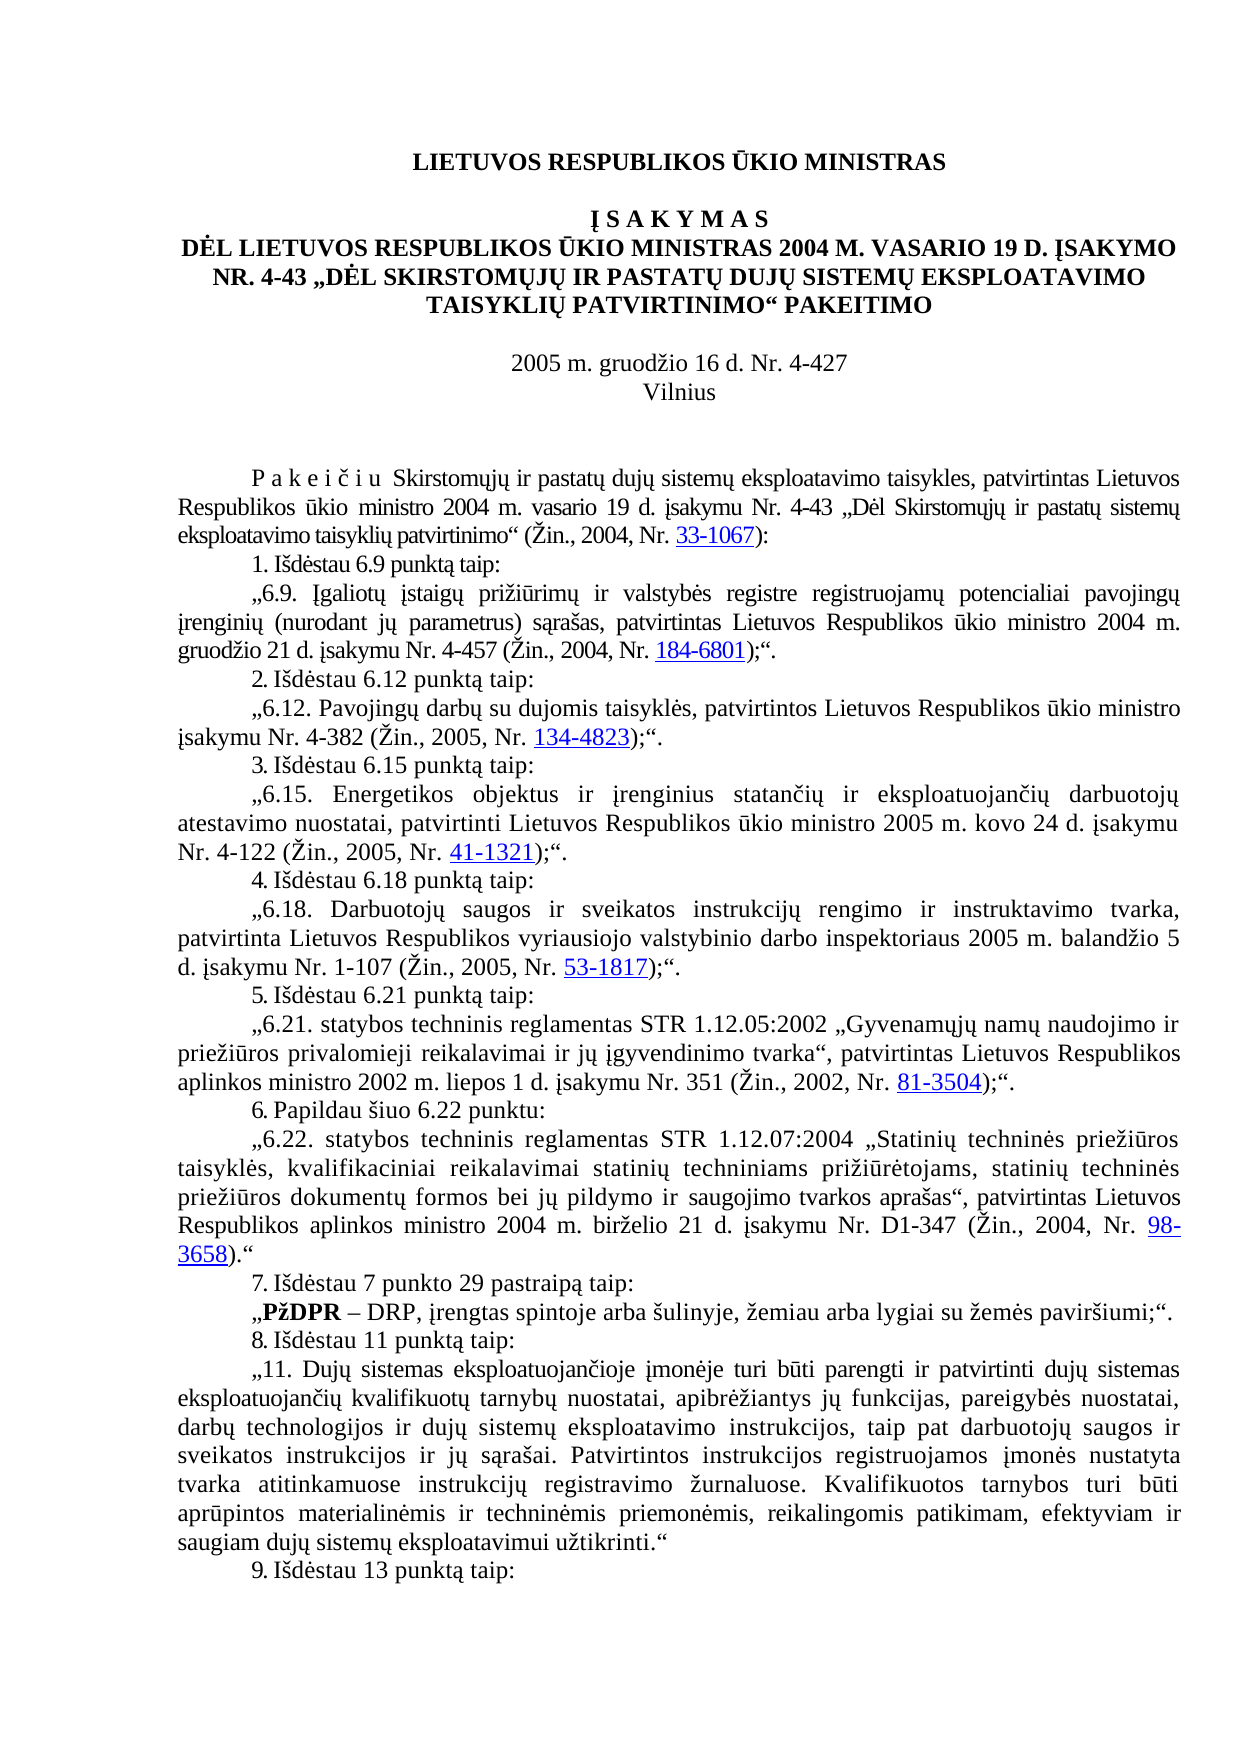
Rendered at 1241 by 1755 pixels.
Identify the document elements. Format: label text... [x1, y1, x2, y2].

text DĖL LIETUVOS RESPUBLIKOS ŪKIO MINISTRAS 2004 M. VASARIO 19 D. ĮSAKYMO NR. 4-43 „DĖL SKIRSTOMŲJŲ IR PASTATŲ DUJŲ SISTEMŲ EKSPLOATAVIMO TAISYKLIŲ PATVIRTINIMO“ PAKEITIMO [177, 233, 1181, 319]
text 4. Išdėstau 6.18 punktą taip: [177, 866, 1181, 894]
text Vilnius [177, 377, 1181, 406]
text 1. Išdėstau 6.9 punktą taip: [177, 549, 1181, 578]
text 9. Išdėstau 13 punktą taip: [177, 1556, 1181, 1584]
text „11. Dujų sistemas eksploatuojančioje įmonėje turi būti parengti ir patvirtinti dujų sistemas eksploatuojančių kvalifikuotų tarnybų nuostatai, apibrėžiantys jų funkcijas, pareigybės nuostatai, darbų technologijos ir dujų sistemų eksploatavimo instrukcijos, taip pat darbuotojų saugos ir sveikatos instrukcijos ir jų sąrašai. Patvirtintos instrukcijos registruojamos įmonės nustatyta tvarka atitinkamuose instrukcijų registravimo žurnaluose. Kvalifikuotos tarnybos turi būti aprūpintos materialinėmis ir techninėmis priemonėmis, reikalingomis patikimam, efektyviam ir saugiam dujų sistemų eksploatavimui užtikrinti.“ [177, 1354, 1181, 1556]
text Į S A K Y M A S [177, 204, 1181, 233]
text „6.22. statybos techninis reglamentas STR 1.12.07:2004 „Statinių techninės priežiūros taisyklės, kvalifikaciniai reikalavimai statinių techniniams prižiūrėtojams, statinių techninės priežiūros dokumentų formos bei jų pildymo ir saugojimo tvarkos aprašas“, patvirtintas Lietuvos Respublikos aplinkos ministro 2004 m. birželio 21 d. įsakymu Nr. D1-347 (Žin., 2004, Nr. 98-3658).“ [177, 1124, 1181, 1268]
text 3. Išdėstau 6.15 punktą taip: [177, 751, 1181, 779]
text „6.18. Darbuotojų saugos ir sveikatos instrukcijų rengimo ir instruktavimo tvarka, patvirtinta Lietuvos Respublikos vyriausiojo valstybinio darbo inspektoriaus 2005 m. balandžio 5 d. įsakymu Nr. 1-107 (Žin., 2005, Nr. 53-1817);“. [177, 894, 1181, 981]
text LIETUVOS RESPUBLIKOS ŪKIO MINISTRAS [177, 147, 1181, 176]
text „PžDPR – DRP, įrengtas spintoje arba šulinyje, žemiau arba lygiai su žemės paviršiumi;“. [177, 1297, 1181, 1326]
text 5. Išdėstau 6.21 punktą taip: [177, 981, 1181, 1009]
text „6.15. Energetikos objektus ir įrenginius statančių ir eksploatuojančių darbuotojų atestavimo nuostatai, patvirtinti Lietuvos Respublikos ūkio ministro 2005 m. kovo 24 d. įsakymu Nr. 4-122 (Žin., 2005, Nr. 41-1321);“. [177, 779, 1181, 866]
text „6.21. statybos techninis reglamentas STR 1.12.05:2002 „Gyvenamųjų namų naudojimo ir priežiūros privalomieji reikalavimai ir jų įgyvendinimo tvarka“, patvirtintas Lietuvos Respublikos aplinkos ministro 2002 m. liepos 1 d. įsakymu Nr. 351 (Žin., 2002, Nr. 81-3504);“. [177, 1009, 1181, 1096]
text 2005 m. gruodžio 16 d. Nr. 4-427 [177, 348, 1181, 377]
text Pakeičiu Skirstomųjų ir pastatų dujų sistemų eksploatavimo taisykles, patvirtintas Lietuvos Respublikos ūkio ministro 2004 m. vasario 19 d. įsakymu Nr. 4-43 „Dėl Skirstomųjų ir pastatų sistemų eksploatavimo taisyklių patvirtinimo“ (Žin., 2004, Nr. 33-1067): [177, 463, 1181, 549]
text 7. Išdėstau 7 punkto 29 pastraipą taip: [177, 1268, 1181, 1297]
text 6. Papildau šiuo 6.22 punktu: [177, 1096, 1181, 1124]
text „6.9. Įgaliotų įstaigų prižiūrimų ir valstybės registre registruojamų potencialiai pavojingų įrenginių (nurodant jų parametrus) sąrašas, patvirtintas Lietuvos Respublikos ūkio ministro 2004 m. gruodžio 21 d. įsakymu Nr. 4-457 (Žin., 2004, Nr. 184-6801);“. [177, 578, 1181, 664]
text „6.12. Pavojingų darbų su dujomis taisyklės, patvirtintos Lietuvos Respublikos ūkio ministro įsakymu Nr. 4-382 (Žin., 2005, Nr. 134-4823);“. [177, 693, 1181, 751]
text 8. Išdėstau 11 punktą taip: [177, 1326, 1181, 1354]
text 2. Išdėstau 6.12 punktą taip: [177, 664, 1181, 693]
